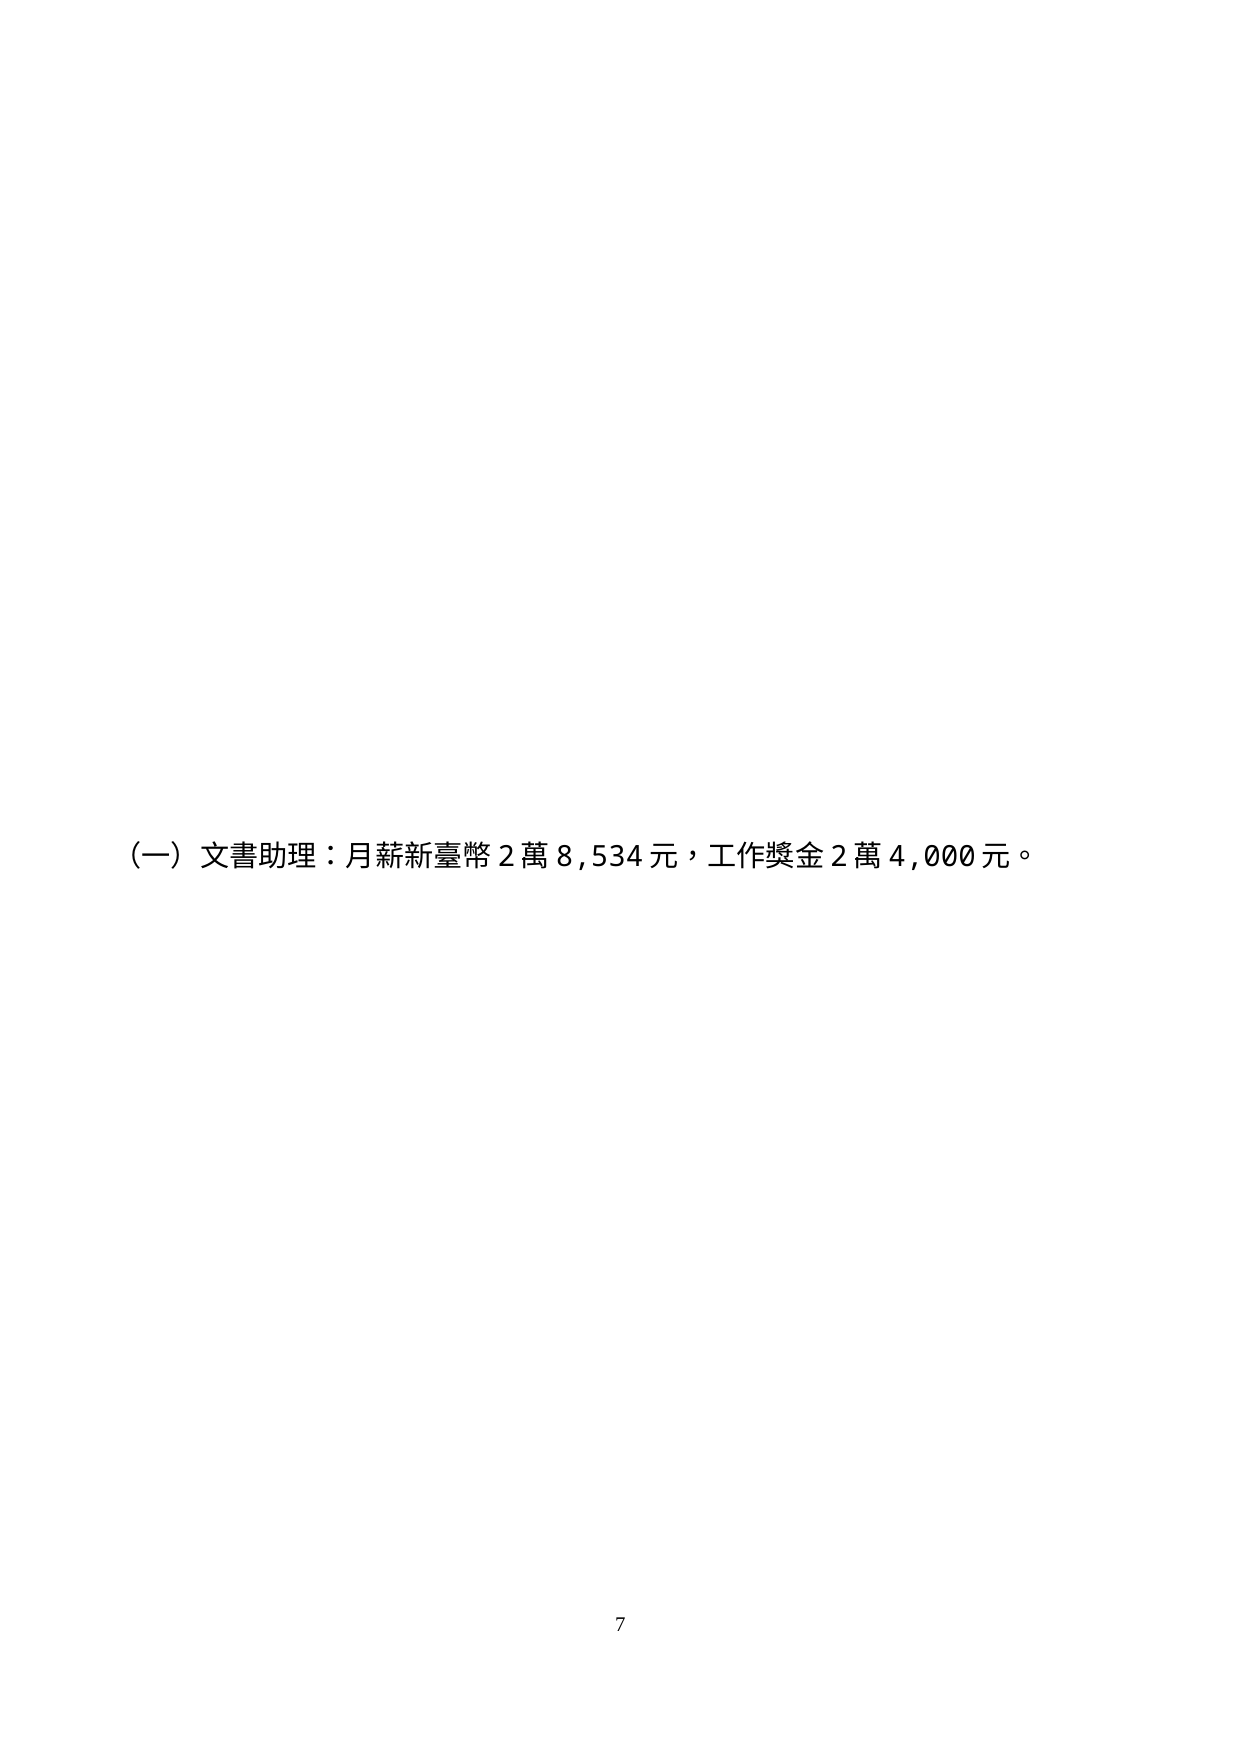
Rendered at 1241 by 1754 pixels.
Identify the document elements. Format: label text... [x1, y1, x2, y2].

text （一）文書助理：月薪新臺幣2萬8,534元，工作獎金2萬4,000元。 [112, 812, 1143, 875]
